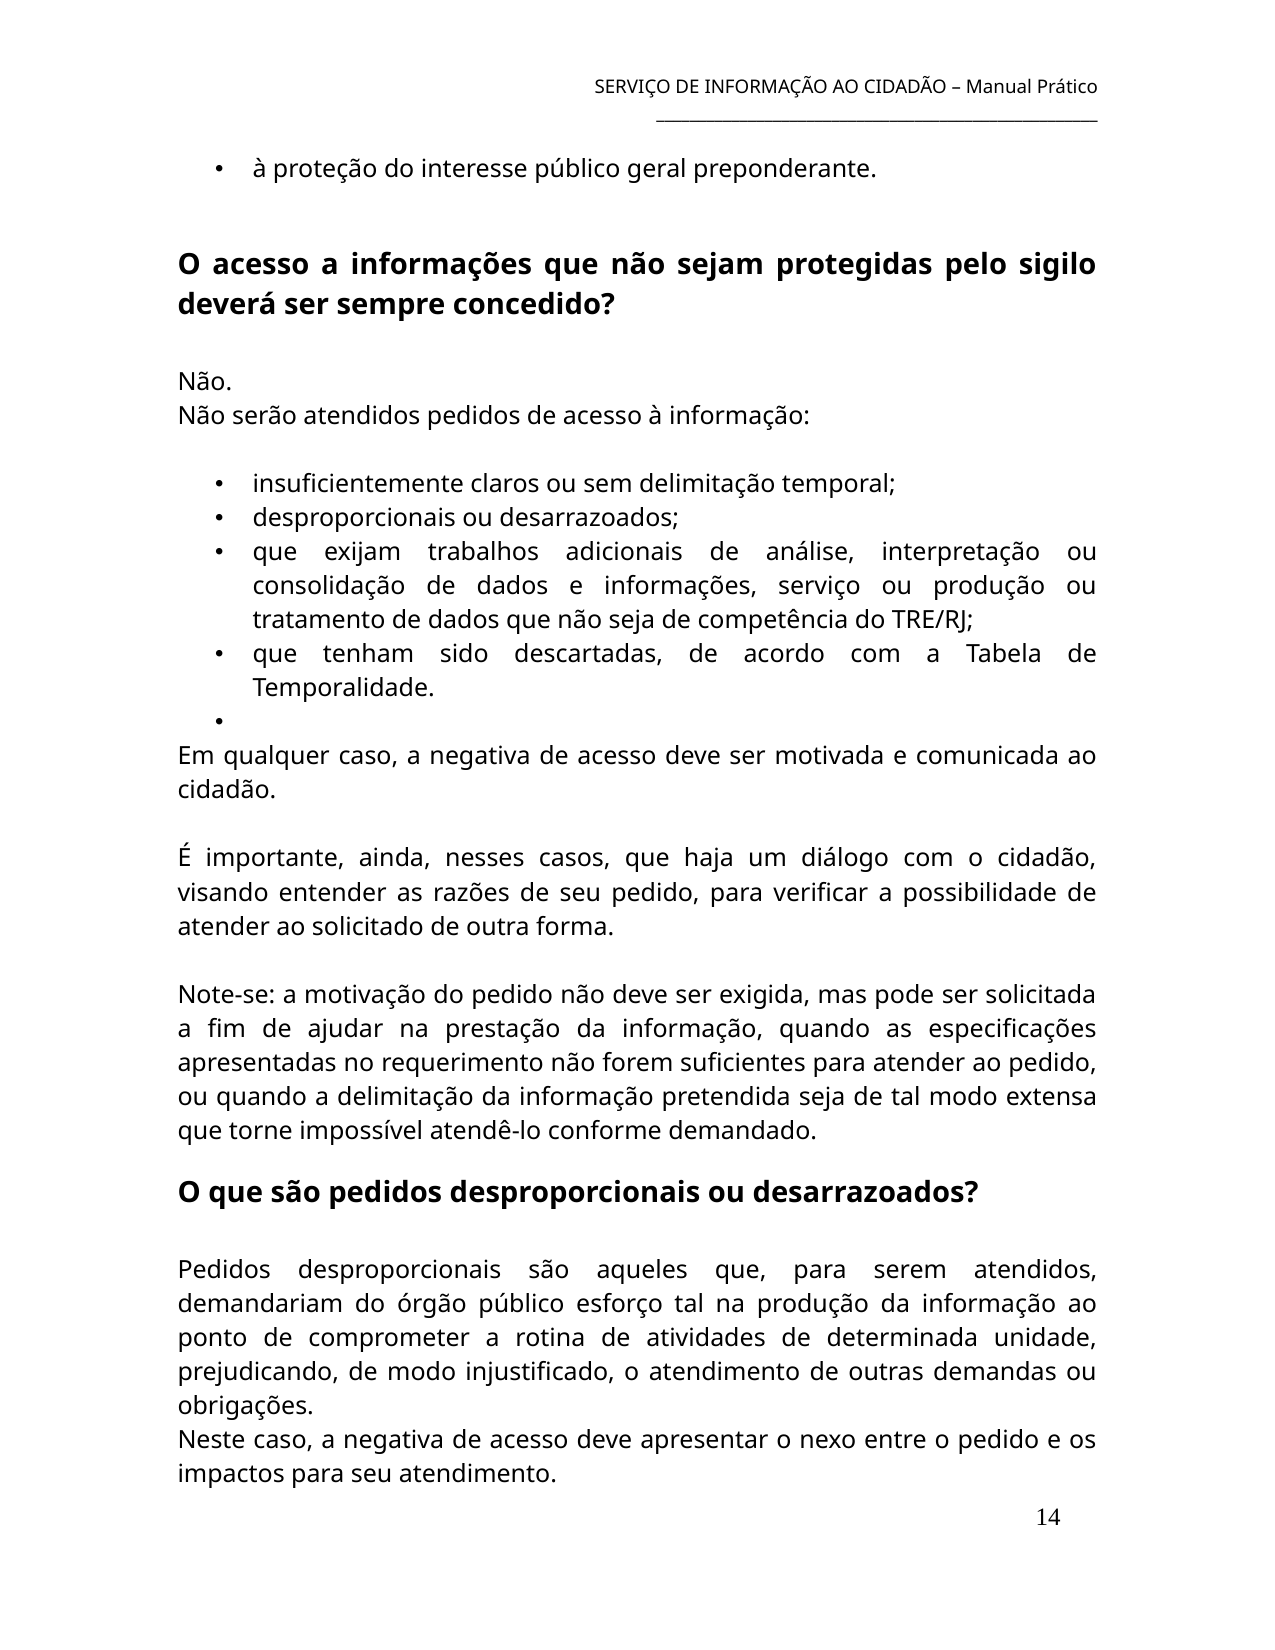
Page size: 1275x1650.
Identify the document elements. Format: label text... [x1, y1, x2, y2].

list que exijam trabalhos adicionais de análise, interpretação ou consolidação de dados e informações, serviço ou produção ou tratamento de dados que não seja de competência do TRE/RJ; [215, 533, 1098, 636]
text Pedidos desproporcionais são aqueles que, para serem atendidos, demandariam do órgão público esforço tal na produção da informação ao ponto de comprometer a rotina de atividades de determinada unidade, prejudicando, de modo injustificado, o atendimento de outras demandas ou obrigações. [177, 1252, 1098, 1422]
text É importante, ainda, nesses casos, que haja um diálogo com o cidadão, visando entender as razões de seu pedido, para verificar a possibilidade de atender ao solicitado de outra forma. [177, 840, 1098, 942]
text Neste caso, a negativa de acesso deve apresentar o nexo entre o pedido e os impactos para seu atendimento. [177, 1422, 1098, 1490]
list desproporcionais ou desarrazoados; [215, 499, 1098, 533]
text Em qualquer caso, a negativa de acesso deve ser motivada e comunicada ao cidadão. [177, 738, 1098, 806]
text Não serão atendidos pedidos de acesso à informação: [177, 397, 1098, 431]
subtitle O acesso a informações que não sejam protegidas pelo sigilo deverá ser sempre concedido? [177, 243, 1098, 323]
list insuficientemente claros ou sem delimitação temporal; [215, 465, 1098, 499]
list à proteção do interesse público geral preponderante. [215, 150, 1098, 184]
text Note-se: a motivação do pedido não deve ser exigida, mas pode ser solicitada a fim de ajudar na prestação da informação, quando as especificações apresentadas no requerimento não forem suficientes para atender ao pedido, ou quando a delimitação da informação pretendida seja de tal modo extensa que torne impossível atendê-lo conforme demandado. [177, 976, 1098, 1147]
list que tenham sido descartadas, de acordo com a Tabela de Temporalidade. [215, 636, 1098, 704]
subtitle O que são pedidos desproporcionais ou desarrazoados? [177, 1172, 1098, 1211]
text Não. [177, 363, 1098, 397]
